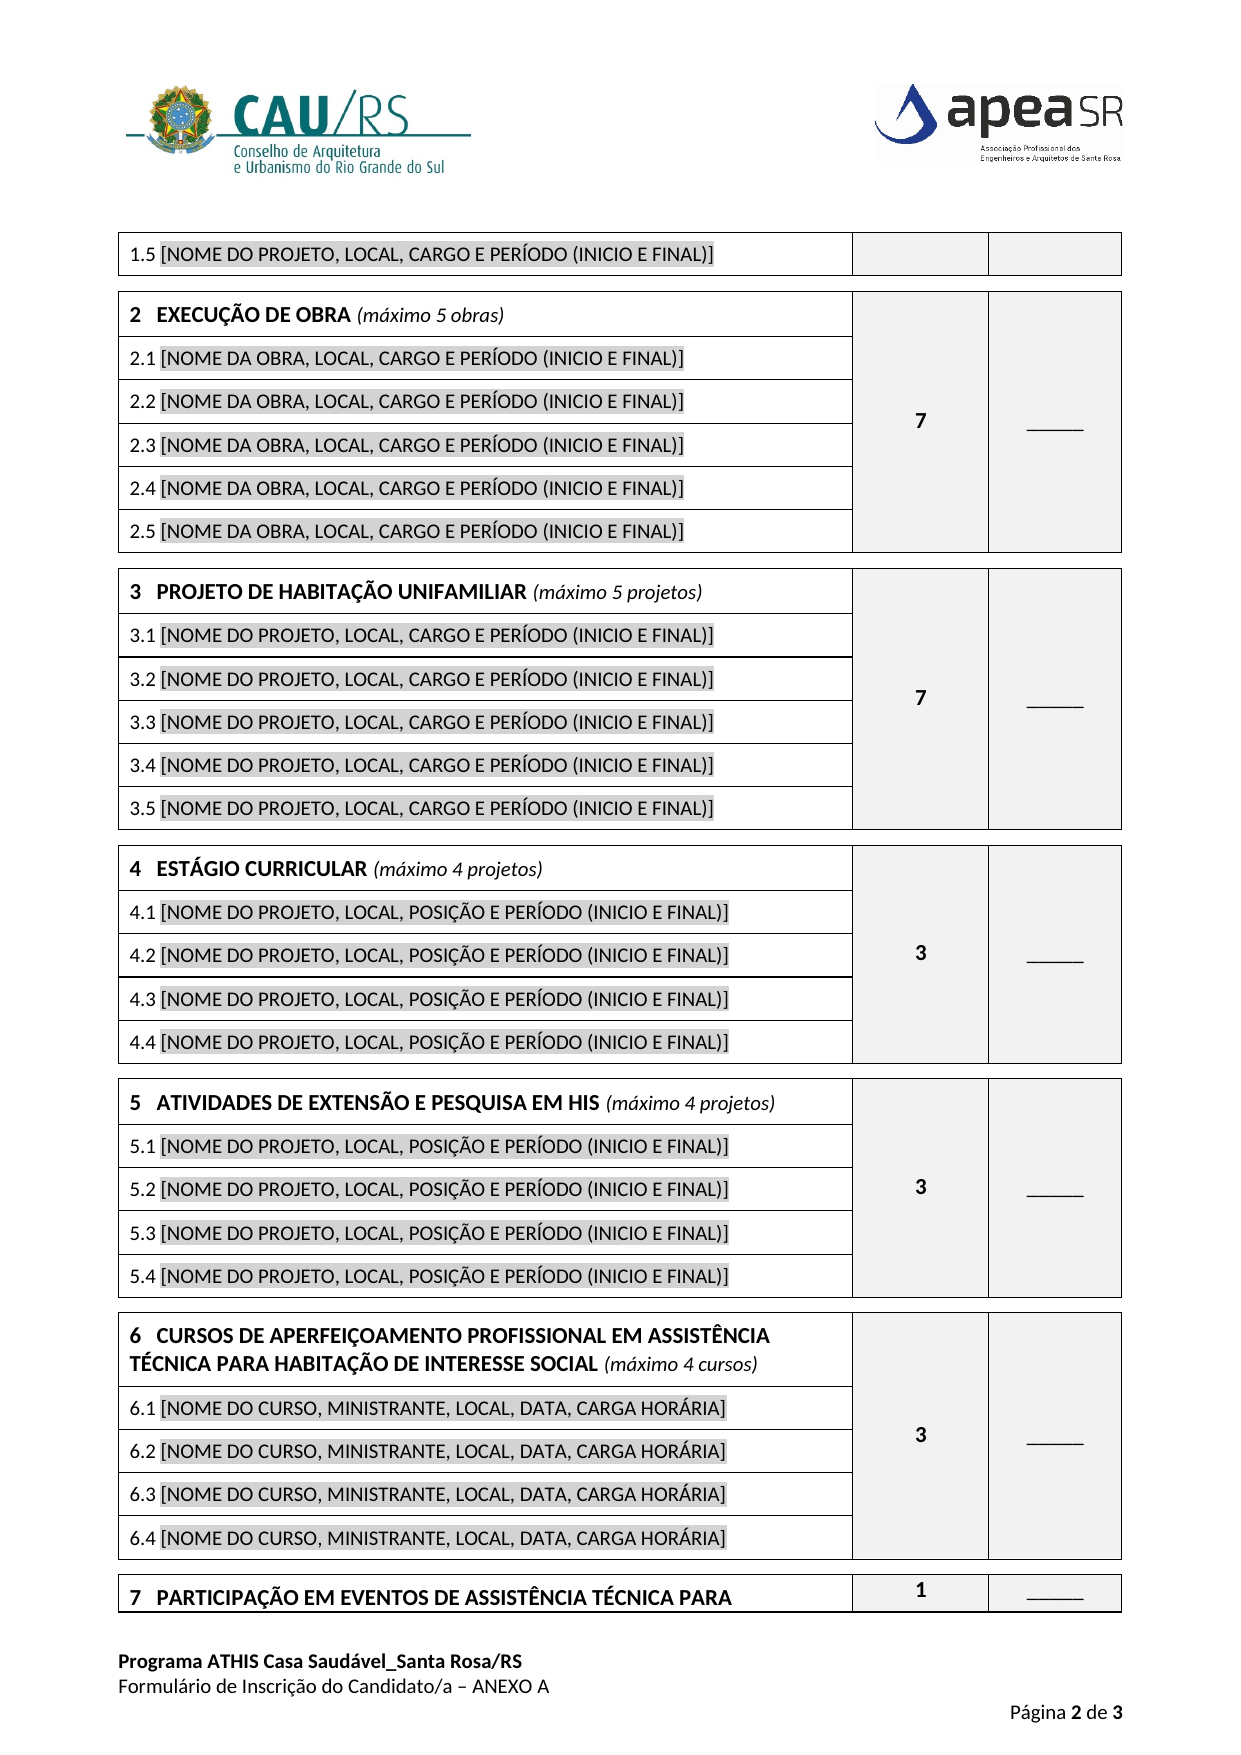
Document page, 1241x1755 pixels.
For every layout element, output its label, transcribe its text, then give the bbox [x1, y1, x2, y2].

table_header _____ [989, 1575, 1121, 1611]
table_header 2 EXECUÇÃO DE OBRA (máximo 5 obras) [119, 292, 852, 336]
table_cell 3.5 [NOME DO PROJETO, LOCAL, CARGO E PERÍODO (INICIO E FINAL)] [119, 787, 852, 829]
table_header 3 [853, 1313, 988, 1558]
table_cell 2.5 [NOME DA OBRA, LOCAL, CARGO E PERÍODO (INICIO E FINAL)] [119, 510, 852, 552]
table_cell 6.2 [NOME DO CURSO, MINISTRANTE, LOCAL, DATA, CARGA HORÁRIA] [119, 1430, 852, 1472]
table_cell 4.1 [NOME DO PROJETO, LOCAL, POSIÇÃO E PERÍODO (INICIO E FINAL)] [119, 891, 852, 933]
table_header _____ [989, 1079, 1121, 1297]
table_header 7 [853, 292, 988, 552]
table_header _____ [989, 1313, 1121, 1558]
table_cell 5.2 [NOME DO PROJETO, LOCAL, POSIÇÃO E PERÍODO (INICIO E FINAL)] [119, 1168, 852, 1210]
table_header _____ [989, 569, 1121, 829]
table_header 3 [853, 1079, 988, 1297]
table_header 7 [853, 569, 988, 829]
table_header 3 [853, 846, 988, 1063]
table_header _____ [989, 846, 1121, 1063]
table_cell 2.3 [NOME DA OBRA, LOCAL, CARGO E PERÍODO (INICIO E FINAL)] [119, 424, 852, 466]
table_cell [989, 233, 1121, 275]
table_cell [853, 233, 988, 275]
table_cell 6.1 [NOME DO CURSO, MINISTRANTE, LOCAL, DATA, CARGA HORÁRIA] [119, 1387, 852, 1429]
table_cell 4.4 [NOME DO PROJETO, LOCAL, POSIÇÃO E PERÍODO (INICIO E FINAL)] [119, 1021, 852, 1063]
table_cell 5.4 [NOME DO PROJETO, LOCAL, POSIÇÃO E PERÍODO (INICIO E FINAL)] [119, 1255, 852, 1297]
table_cell 2.2 [NOME DA OBRA, LOCAL, CARGO E PERÍODO (INICIO E FINAL)] [119, 380, 852, 422]
table_cell 1.5 [NOME DO PROJETO, LOCAL, CARGO E PERÍODO (INICIO E FINAL)] [119, 233, 852, 275]
table_cell 3.1 [NOME DO PROJETO, LOCAL, CARGO E PERÍODO (INICIO E FINAL)] [119, 614, 852, 656]
table_cell 6.4 [NOME DO CURSO, MINISTRANTE, LOCAL, DATA, CARGA HORÁRIA] [119, 1516, 852, 1558]
table_cell 5.3 [NOME DO PROJETO, LOCAL, POSIÇÃO E PERÍODO (INICIO E FINAL)] [119, 1211, 852, 1253]
table_cell 2.4 [NOME DA OBRA, LOCAL, CARGO E PERÍODO (INICIO E FINAL)] [119, 467, 852, 509]
table_cell 4.2 [NOME DO PROJETO, LOCAL, POSIÇÃO E PERÍODO (INICIO E FINAL)] [119, 934, 852, 976]
table_header 1 [853, 1575, 988, 1611]
table_cell 2.1 [NOME DA OBRA, LOCAL, CARGO E PERÍODO (INICIO E FINAL)] [119, 337, 852, 379]
table_header 7 PARTICIPAÇÃO EM EVENTOS DE ASSISTÊNCIA TÉCNICA PARA [119, 1575, 852, 1611]
table_header 5 ATIVIDADES DE EXTENSÃO E PESQUISA EM HIS (máximo 4 projetos) [119, 1079, 852, 1124]
table_cell 3.4 [NOME DO PROJETO, LOCAL, CARGO E PERÍODO (INICIO E FINAL)] [119, 744, 852, 786]
table_header 6 CURSOS DE APERFEIÇOAMENTO PROFISSIONAL EM ASSISTÊNCIA TÉCNICA PARA HABITAÇÃO DE INTERESSE SOCIAL (máximo 4 cursos) [119, 1313, 852, 1386]
table_header 3 PROJETO DE HABITAÇÃO UNIFAMILIAR (máximo 5 projetos) [119, 569, 852, 613]
table_cell 5.1 [NOME DO PROJETO, LOCAL, POSIÇÃO E PERÍODO (INICIO E FINAL)] [119, 1125, 852, 1167]
table_cell 6.3 [NOME DO CURSO, MINISTRANTE, LOCAL, DATA, CARGA HORÁRIA] [119, 1473, 852, 1515]
table_header 4 ESTÁGIO CURRICULAR (máximo 4 projetos) [119, 846, 852, 890]
table_header _____ [989, 292, 1121, 552]
table_cell 3.3 [NOME DO PROJETO, LOCAL, CARGO E PERÍODO (INICIO E FINAL)] [119, 701, 852, 743]
table_cell 3.2 [NOME DO PROJETO, LOCAL, CARGO E PERÍODO (INICIO E FINAL)] [119, 658, 852, 699]
table_cell 4.3 [NOME DO PROJETO, LOCAL, POSIÇÃO E PERÍODO (INICIO E FINAL)] [119, 978, 852, 1019]
